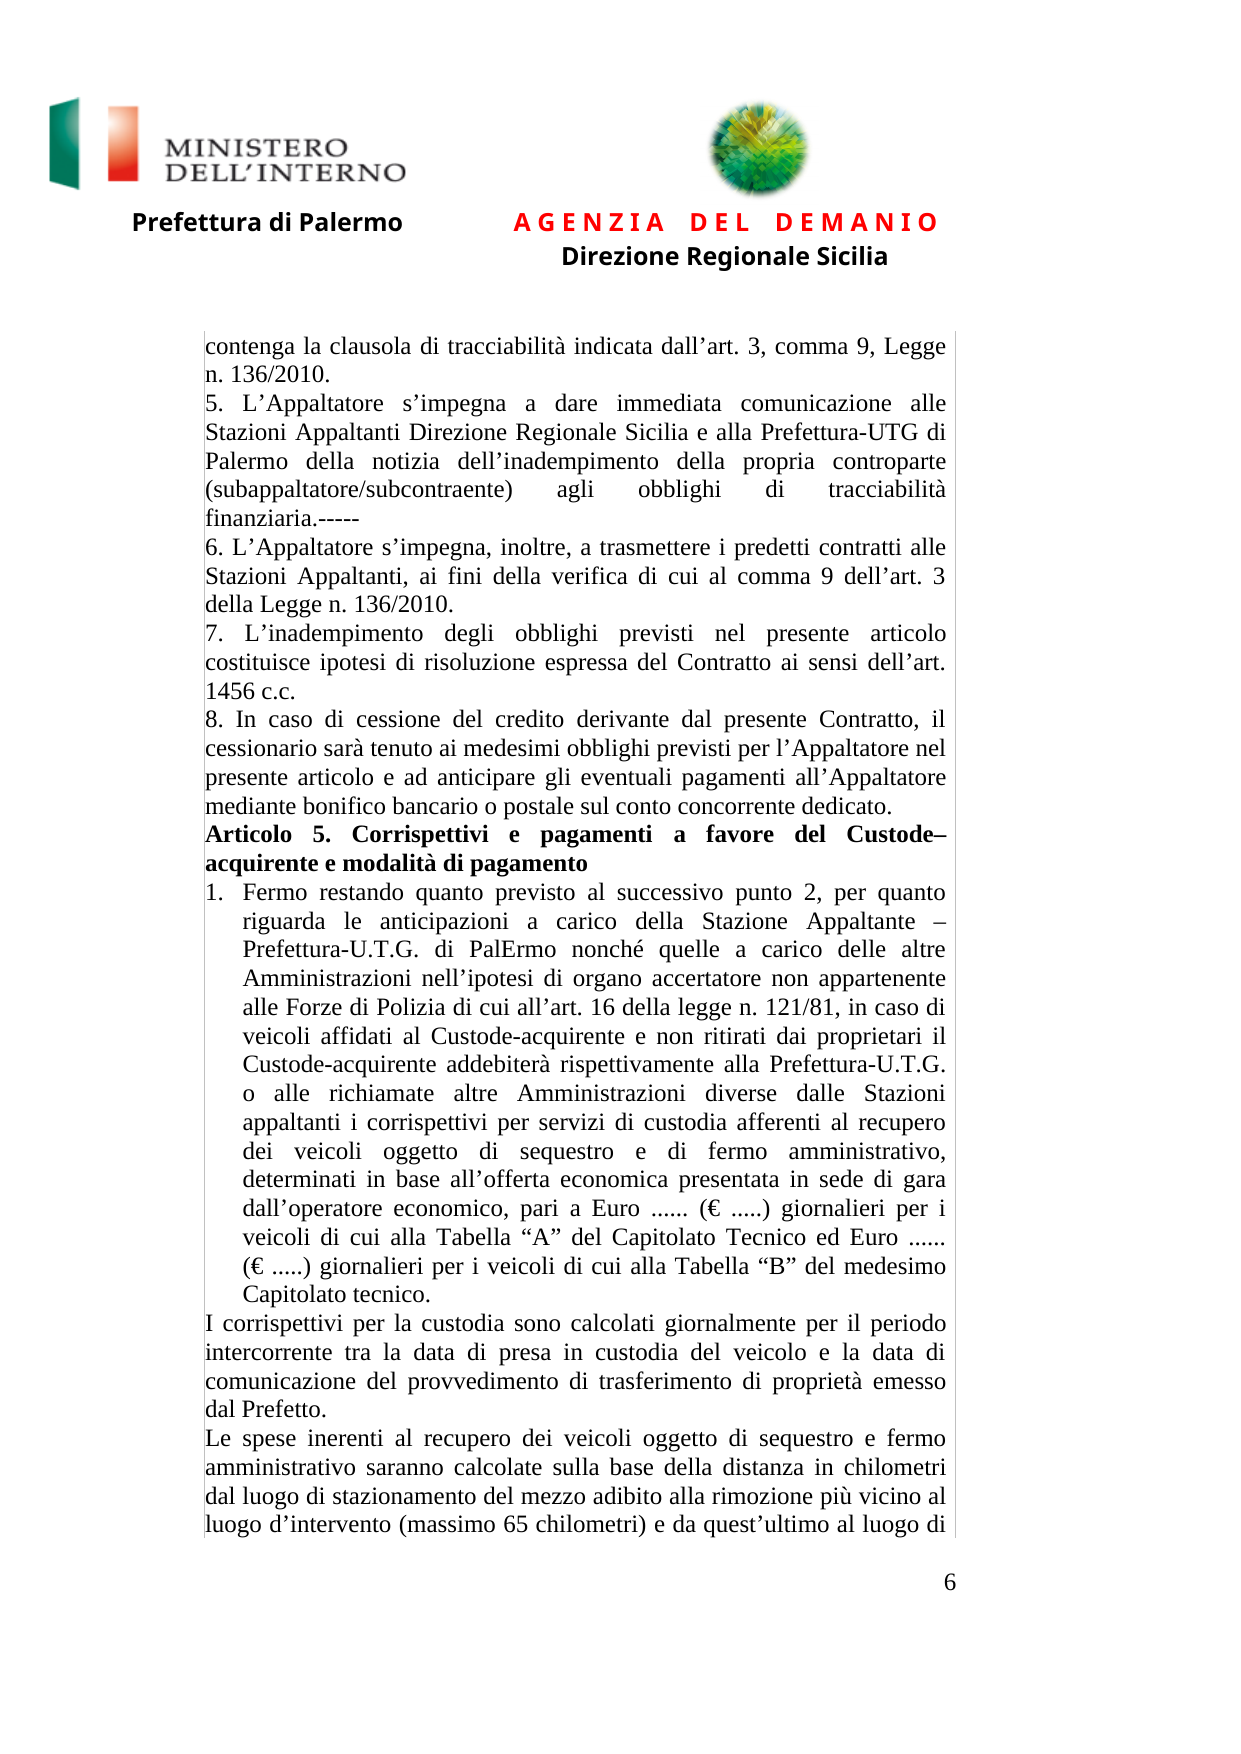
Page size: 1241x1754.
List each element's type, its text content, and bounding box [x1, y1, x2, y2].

text 7. L’inadempimento degli obblighi previsti nel presente articolo costituisce ipotesi di risoluzione espressa del Contratto ai sensi dell’art. 1456 c.c. [205, 618, 955, 704]
text 8. In caso di cessione del credito derivante dal presente Contratto, il cessionario sarà tenuto ai medesimi obblighi previsti per l’Appaltatore nel presente articolo e ad anticipare gli eventuali pagamenti all’Appaltatore mediante bonifico bancario o postale sul conto concorrente dedicato. [205, 704, 955, 819]
text Articolo 5. Corrispettivi e pagamenti a favore del Custode–acquirente e modalità di pagamento [205, 819, 955, 877]
text I corrispettivi per la custodia sono calcolati giornalmente per il periodo intercorrente tra la data di presa in custodia del veicolo e la data di comunicazione del provvedimento di trasferimento di proprietà emesso dal Prefetto. [205, 1308, 955, 1423]
text contenga la clausola di tracciabilità indicata dall’art. 3, comma 9, Legge n. 136/2010. [205, 331, 955, 388]
text Le spese inerenti al recupero dei veicoli oggetto di sequestro e fermo amministrativo saranno calcolate sulla base della distanza in chilometri dal luogo di stazionamento del mezzo adibito alla rimozione più vicino al luogo d’intervento (massimo 65 chilometri) e da quest’ultimo al luogo di [205, 1423, 955, 1538]
list Fermo restando quanto previsto al successivo punto 2, per quanto riguarda le anticipazioni a carico della Stazione Appaltante –Prefettura-U.T.G. di PalErmo nonché quelle a carico delle altre Amministrazioni nell’ipotesi di organo accertatore non appartenente alle Forze di Polizia di cui all’art. 16 della legge n. 121/81, in caso di veicoli affidati al Custode-acquirente e non ritirati dai proprietari il Custode-acquirente addebiterà rispettivamente alla Prefettura-U.T.G. o alle richiamate altre Amministrazioni diverse dalle Stazioni appaltanti i corrispettivi per servizi di custodia afferenti al recupero dei veicoli oggetto di sequestro e di fermo amministrativo, determinati in base all’offerta economica presentata in sede di gara dall’operatore economico, pari a Euro ...... (€ .....) giornalieri per i veicoli di cui alla Tabella “A” del Capitolato Tecnico ed Euro ...... (€ .....) giornalieri per i veicoli di cui alla Tabella “B” del medesimo Capitolato tecnico. [205, 877, 955, 1308]
text 6. L’Appaltatore s’impegna, inoltre, a trasmettere i predetti contratti alle Stazioni Appaltanti, ai fini della verifica di cui al comma 9 dell’art. 3 della Legge n. 136/2010. [205, 532, 955, 618]
text 5. L’Appaltatore s’impegna a dare immediata comunicazione alle Stazioni Appaltanti Direzione Regionale Sicilia e alla Prefettura-UTG di Palermo della notizia dell’inadempimento della propria controparte (subappaltatore/subcontraente) agli obblighi di tracciabilità finanziaria.----- [205, 388, 955, 532]
